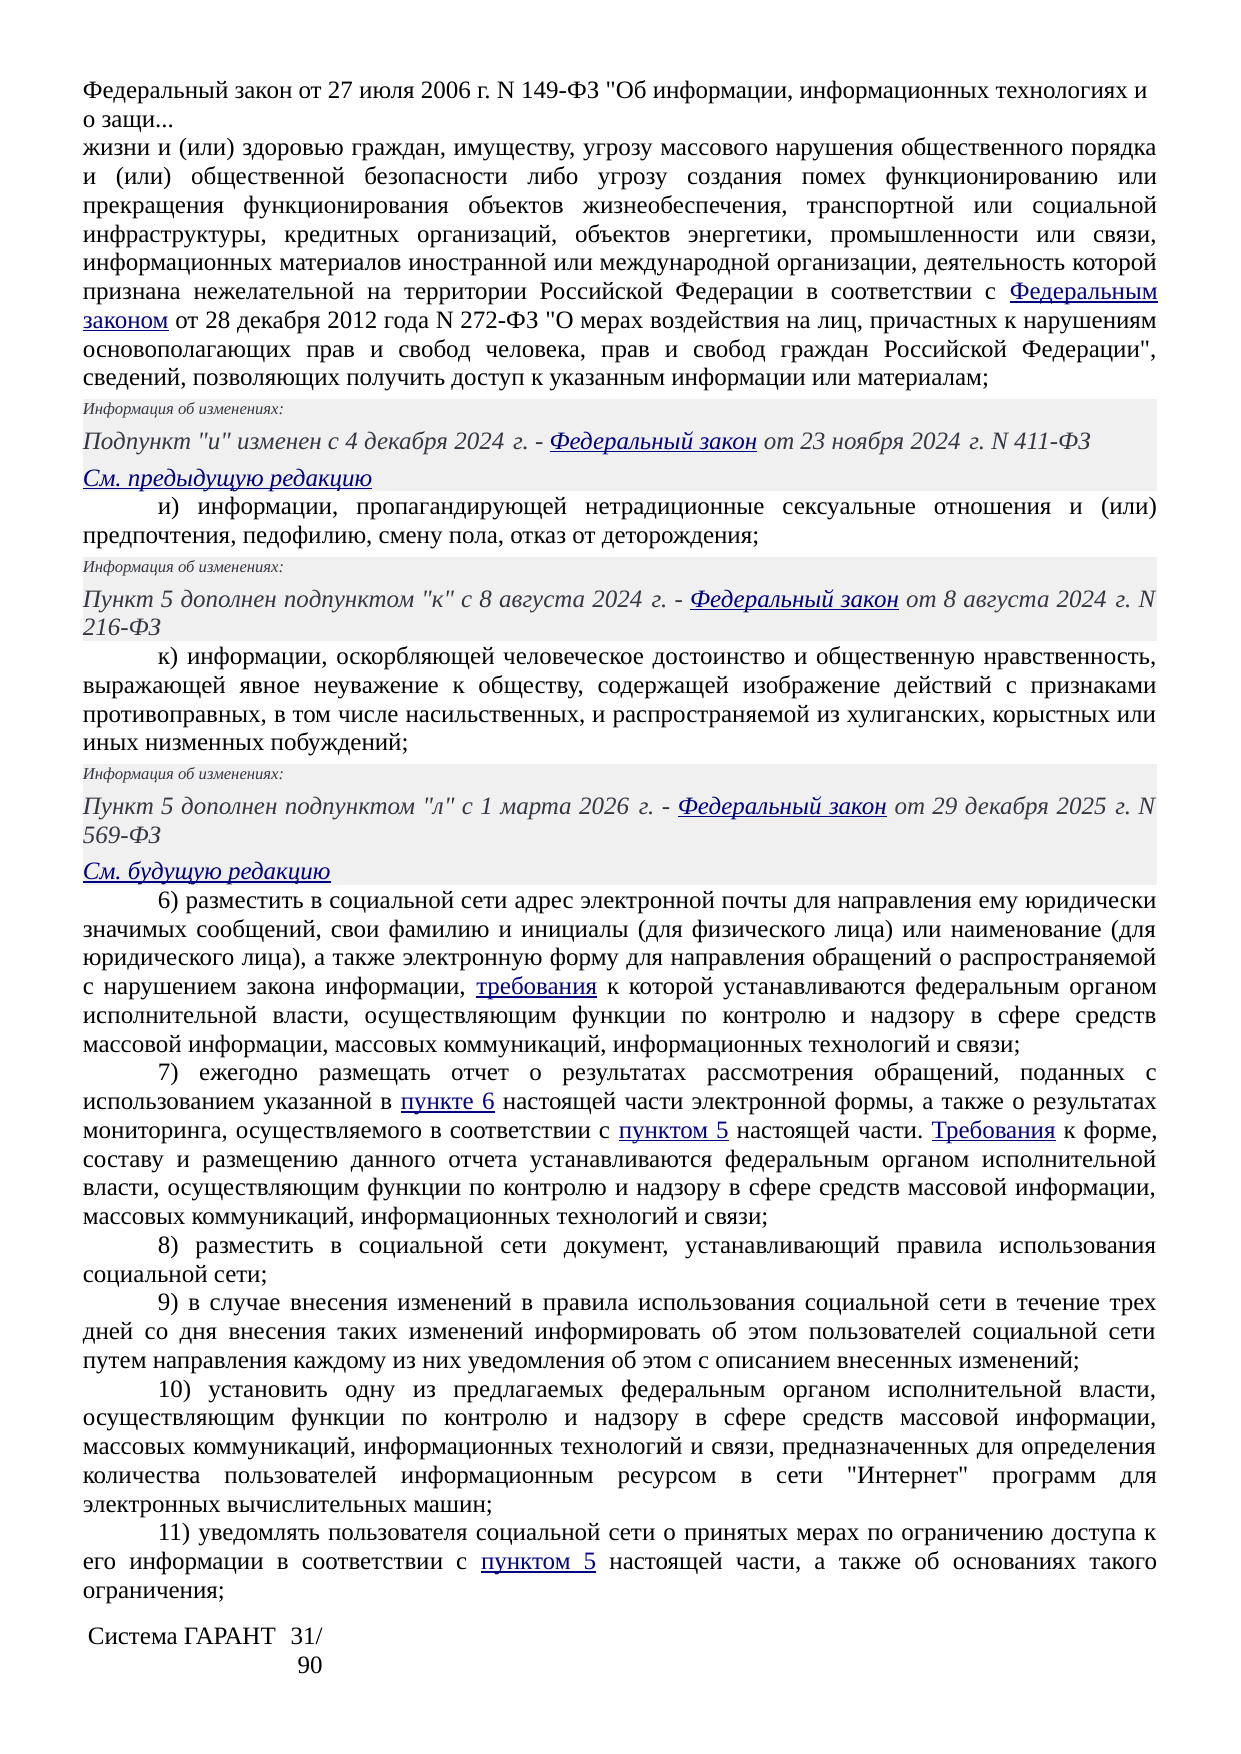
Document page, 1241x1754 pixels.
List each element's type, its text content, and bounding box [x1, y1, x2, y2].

text жизни и (или) здоровью граждан, имуществу, угрозу массового нарушения общественного порядка и (или) общественной безопасности либо угрозу создания помех функционированию или прекращения функционирования объектов жизнеобеспечения, транспортной или социальной инфраструктуры, кредитных организаций, объектов энергетики, промышленности или связи, информационных материалов иностранной или международной организации, деятельность которой признана нежелательной на территории Российской Федерации в соответствии с Федеральным законом от 28 декабря 2012 года N 272-ФЗ "О мерах воздействия на лиц, причастных к нарушениям основополагающих прав и свобод человека, прав и свобод граждан Российской Федерации", сведений, позволяющих получить доступ к указанным информации или материалам; [83, 132, 1157, 391]
text См. предыдущую редакцию [374, 463, 1157, 491]
text Информация об изменениях: [286, 399, 1157, 418]
text 11) уведомлять пользователя социальной сети о принятых мерах по ограничению доступа к его информации в соответствии с пунктом 5 настоящей части, а также об основаниях такого ограничения; [83, 1517, 1157, 1604]
text См. будущую редакцию [333, 856, 1157, 885]
text Пункт 5 дополнен подпунктом "л" с 1 марта 2026 г. - Федеральный закон от 29 декабря 2025 г. N 569-ФЗ [163, 812, 1157, 848]
text 9) в случае внесения изменений в правила использования социальной сети в течение трех дней со дня внесения таких изменений информировать об этом пользователей социальной сети путем направления каждому из них уведомления об этом с описанием внесенных изменений; [83, 1287, 1157, 1374]
text Информация об изменениях: [286, 557, 1157, 576]
text к) информации, оскорбляющей человеческое достоинство и общественную нравственность, выражающей явное неуважение к обществу, содержащей изображение действий с признаками противоправных, в том числе насильственных, и распространяемой из хулиганских, корыстных или иных низменных побуждений; [83, 641, 1157, 756]
text 7) ежегодно размещать отчет о результатах рассмотрения обращений, поданных с использованием указанной в пункте 6 настоящей части электронной формы, а также о результатах мониторинга, осуществляемого в соответствии с пунктом 5 настоящей части. Требования к форме, составу и размещению данного отчета устанавливаются федеральным органом исполнительной власти, осуществляющим функции по контролю и надзору в сфере средств массовой информации, массовых коммуникаций, информационных технологий и связи; [83, 1057, 1157, 1230]
text и) информации, пропагандирующей нетрадиционные сексуальные отношения и (или) предпочтения, педофилию, смену пола, отказ от деторождения; [83, 491, 1157, 549]
text 10) установить одну из предлагаемых федеральным органом исполнительной власти, осуществляющим функции по контролю и надзору в сфере средств массовой информации, массовых коммуникаций, информационных технологий и связи, предназначенных для определения количества пользователей информационным ресурсом в сети "Интернет" программ для электронных вычислительных машин; [83, 1374, 1157, 1517]
text Подпункт "и" изменен с 4 декабря 2024 г. - Федеральный закон от 23 ноября 2024 г. N 411-ФЗ [1093, 426, 1157, 455]
text 6) разместить в социальной сети адрес электронной почты для направления ему юридически значимых сообщений, свои фамилию и инициалы (для физического лица) или наименование (для юридического лица), а также электронную форму для направления обращений о распространяемой с нарушением закона информации, требования к которой устанавливаются федеральным органом исполнительной власти, осуществляющим функции по контролю и надзору в сфере средств массовой информации, массовых коммуникаций, информационных технологий и связи; [83, 885, 1157, 1057]
text Пункт 5 дополнен подпунктом "к" с 8 августа 2024 г. - Федеральный закон от 8 августа 2024 г. N 216-ФЗ [83, 612, 1157, 641]
text 8) разместить в социальной сети документ, устанавливающий правила использования социальной сети; [83, 1230, 1157, 1287]
text Информация об изменениях: [286, 764, 1157, 783]
